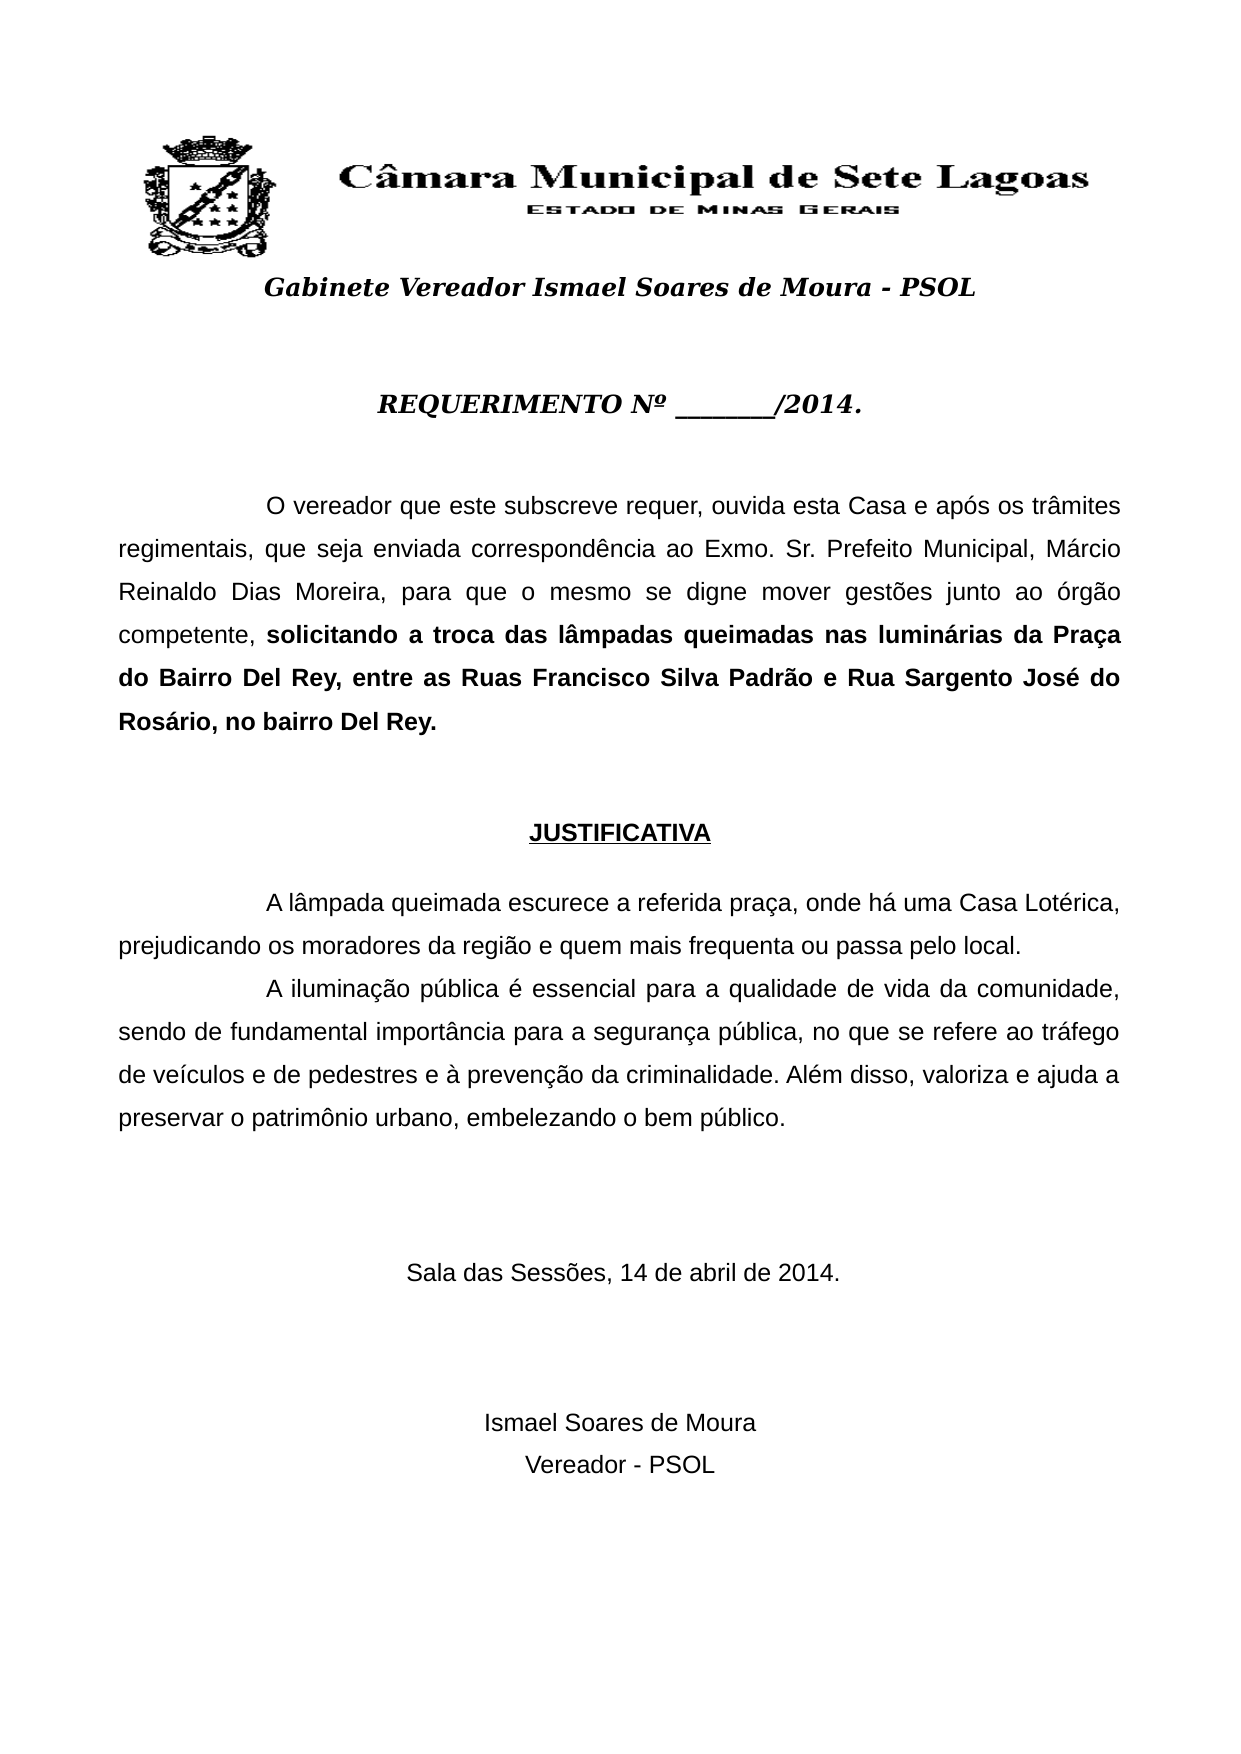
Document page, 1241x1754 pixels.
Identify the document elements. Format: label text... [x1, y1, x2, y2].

picture [133, 125, 1106, 266]
text O vereador que este subscreve requer, ouvida esta Casa e após os trâmites regimentais, que seja enviada correspondência ao Exmo. Sr. Prefeito Municipal, Márcio Reinaldo Dias Moreira, para que o mesmo se digne mover gestões junto ao órgão competente, solicitando a troca das lâmpadas queimadas nas luminárias da Praça do Bairro Del Rey, entre as Ruas Francisco Silva Padrão e Rua Sargento José do Rosário, no bairro Del Rey. [118, 491, 1122, 735]
text Sala das Sessões, 14 de abril de 2014. [118, 1258, 1122, 1287]
text JUSTIFICATIVA [118, 818, 1122, 847]
text Ismael Soares de Moura [118, 1408, 1122, 1437]
text Gabinete Vereador Ismael Soares de Moura - PSOL [118, 273, 1122, 302]
text Vereador - PSOL [118, 1450, 1122, 1478]
text REQUERIMENTO Nº ________/2014. [118, 390, 1122, 420]
text A lâmpada queimada escurece a referida praça, onde há uma Casa Lotérica, prejudicando os moradores da região e quem mais frequenta ou passa pelo local. [118, 888, 1122, 960]
text A iluminação pública é essencial para a qualidade de vida da comunidade, sendo de fundamental importância para a segurança pública, no que se refere ao tráfego de veículos e de pedestres e à prevenção da criminalidade. Além disso, valoriza e ajuda a preservar o patrimônio urbano, embelezando o bem público. [118, 974, 1122, 1132]
